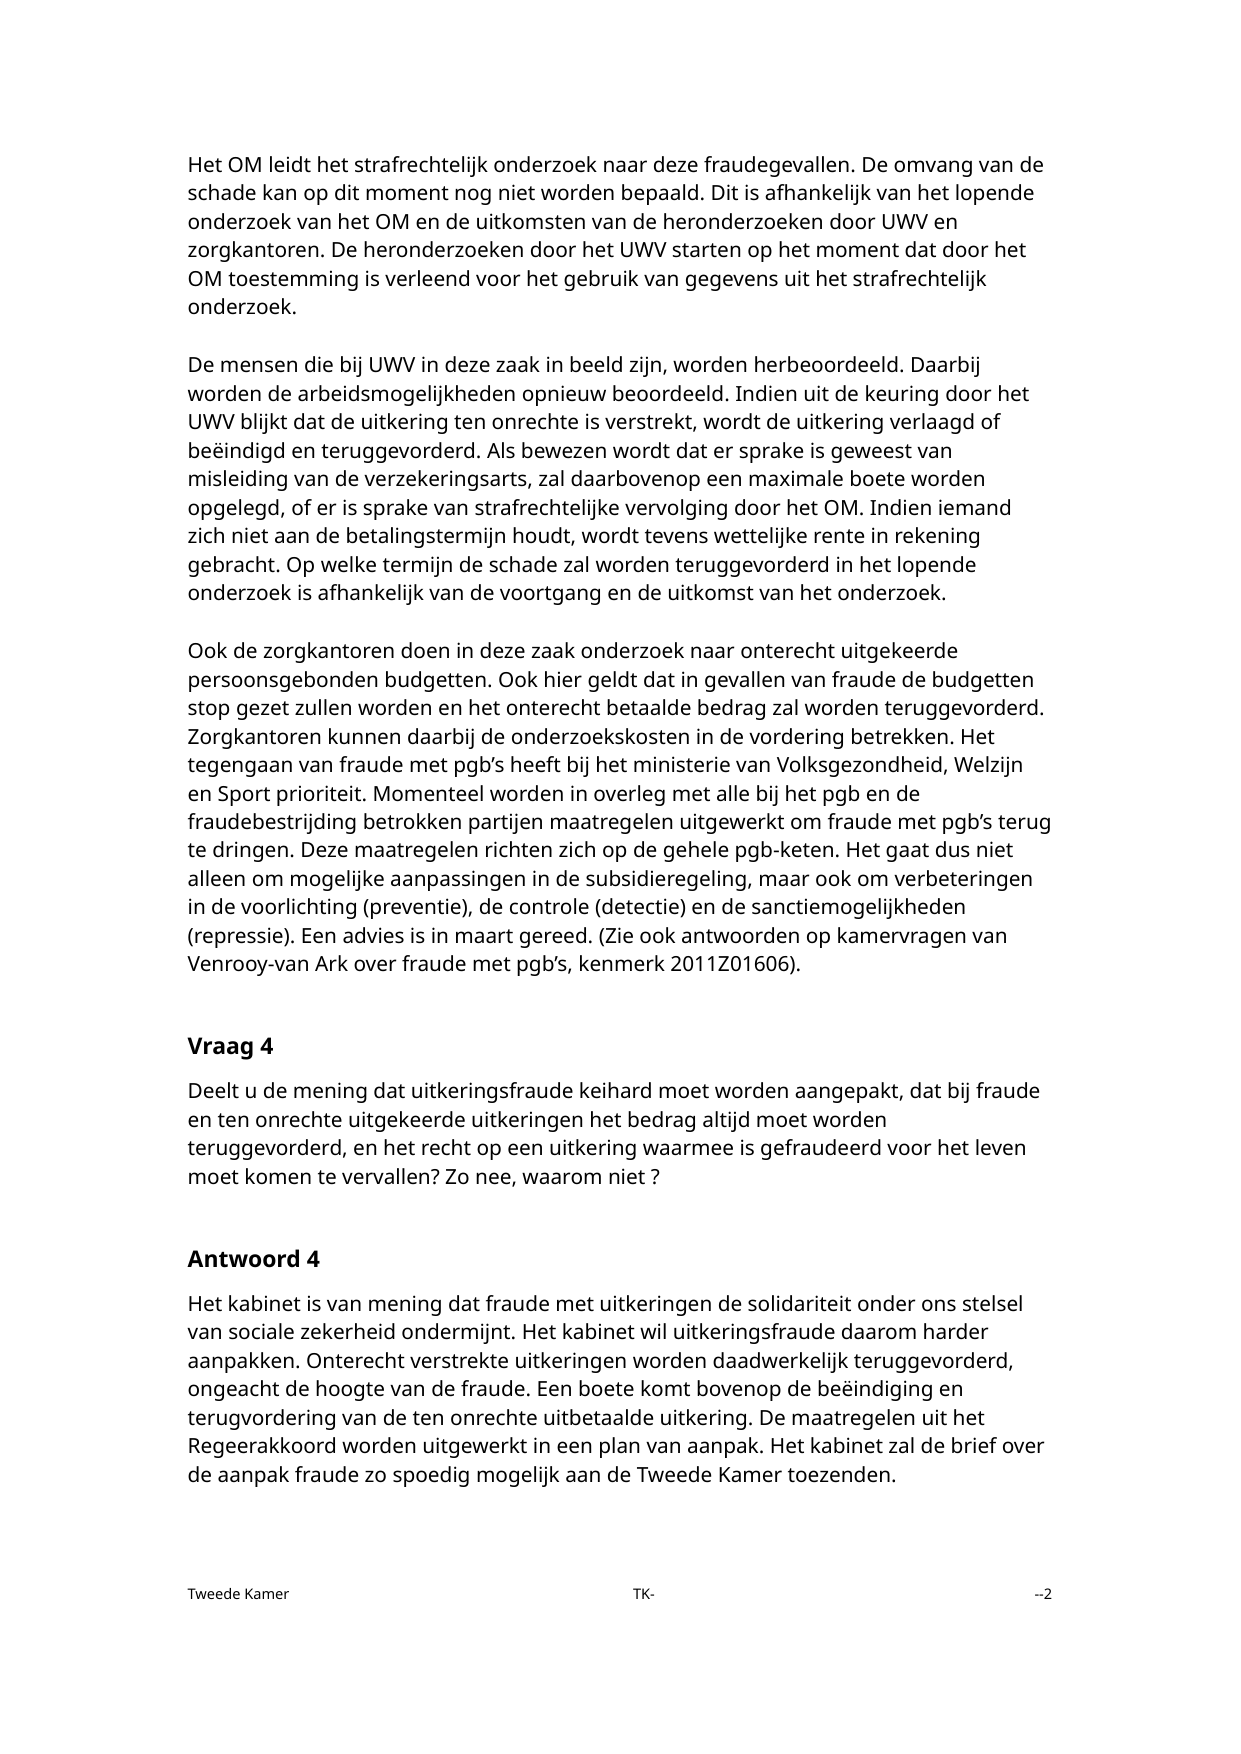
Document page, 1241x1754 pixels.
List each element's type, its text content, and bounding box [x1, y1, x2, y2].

text De mensen die bij UWV in deze zaak in beeld zijn, worden herbeoordeeld. Daarbij worden de arbeidsmogelijkheden opnieuw beoordeeld. Indien uit de keuring door het UWV blijkt dat de uitkering ten onrechte is verstrekt, wordt de uitkering verlaagd of beëindigd en teruggevorderd. Als bewezen wordt dat er sprake is geweest van misleiding van de verzekeringsarts, zal daarbovenop een maximale boete worden opgelegd, of er is sprake van strafrechtelijke vervolging door het OM. Indien iemand zich niet aan de betalingstermijn houdt, wordt tevens wettelijke rente in rekening gebracht. Op welke termijn de schade zal worden teruggevorderd in het lopende onderzoek is afhankelijk van de voortgang en de uitkomst van het onderzoek. [187, 351, 1053, 607]
subtitle Vraag 4 [187, 1030, 1053, 1062]
text Het kabinet is van mening dat fraude met uitkeringen de solidariteit onder ons stelsel van sociale zekerheid ondermijnt. Het kabinet wil uitkeringsfraude daarom harder aanpakken. Onterecht verstrekte uitkeringen worden daadwerkelijk teruggevorderd, ongeacht de hoogte van de fraude. Een boete komt bovenop de beëindiging en terugvordering van de ten onrechte uitbetaalde uitkering. De maatregelen uit het Regeerakkoord worden uitgewerkt in een plan van aanpak. Het kabinet zal de brief over de aanpak fraude zo spoedig mogelijk aan de Tweede Kamer toezenden. [187, 1289, 1053, 1488]
text Ook de zorgkantoren doen in deze zaak onderzoek naar onterecht uitgekeerde persoonsgebonden budgetten. Ook hier geldt dat in gevallen van fraude de budgetten stop gezet zullen worden en het onterecht betaalde bedrag zal worden teruggevorderd. Zorgkantoren kunnen daarbij de onderzoekskosten in de vordering betrekken. Het tegengaan van fraude met pgb’s heeft bij het ministerie van Volksgezondheid, Welzijn en Sport prioriteit. Momenteel worden in overleg met alle bij het pgb en de fraudebestrijding betrokken partijen maatregelen uitgewerkt om fraude met pgb’s terug te dringen. Deze maatregelen richten zich op de gehele pgb-keten. Het gaat dus niet alleen om mogelijke aanpassingen in de subsidieregeling, maar ook om verbeteringen in de voorlichting (preventie), de controle (detectie) en de sanctiemogelijkheden (repressie). Een advies is in maart gereed. (Zie ook antwoorden op kamervragen van Venrooy-van Ark over fraude met pgb’s, kenmerk 2011Z01606). [187, 637, 1053, 978]
text Deelt u de mening dat uitkeringsfraude keihard moet worden aangepakt, dat bij fraude en ten onrechte uitgekeerde uitkeringen het bedrag altijd moet worden teruggevorderd, en het recht op een uitkering waarmee is gefraudeerd voor het leven moet komen te vervallen? Zo nee, waarom niet ? [187, 1077, 1053, 1190]
subtitle Antwoord 4 [187, 1243, 1053, 1274]
text Het OM leidt het strafrechtelijk onderzoek naar deze fraudegevallen. De omvang van de schade kan op dit moment nog niet worden bepaald. Dit is afhankelijk van het lopende onderzoek van het OM en de uitkomsten van de heronderzoeken door UWV en zorgkantoren. De heronderzoeken door het UWV starten op het moment dat door het OM toestemming is verleend voor het gebruik van gegevens uit het strafrechtelijk onderzoek. [187, 150, 1053, 321]
